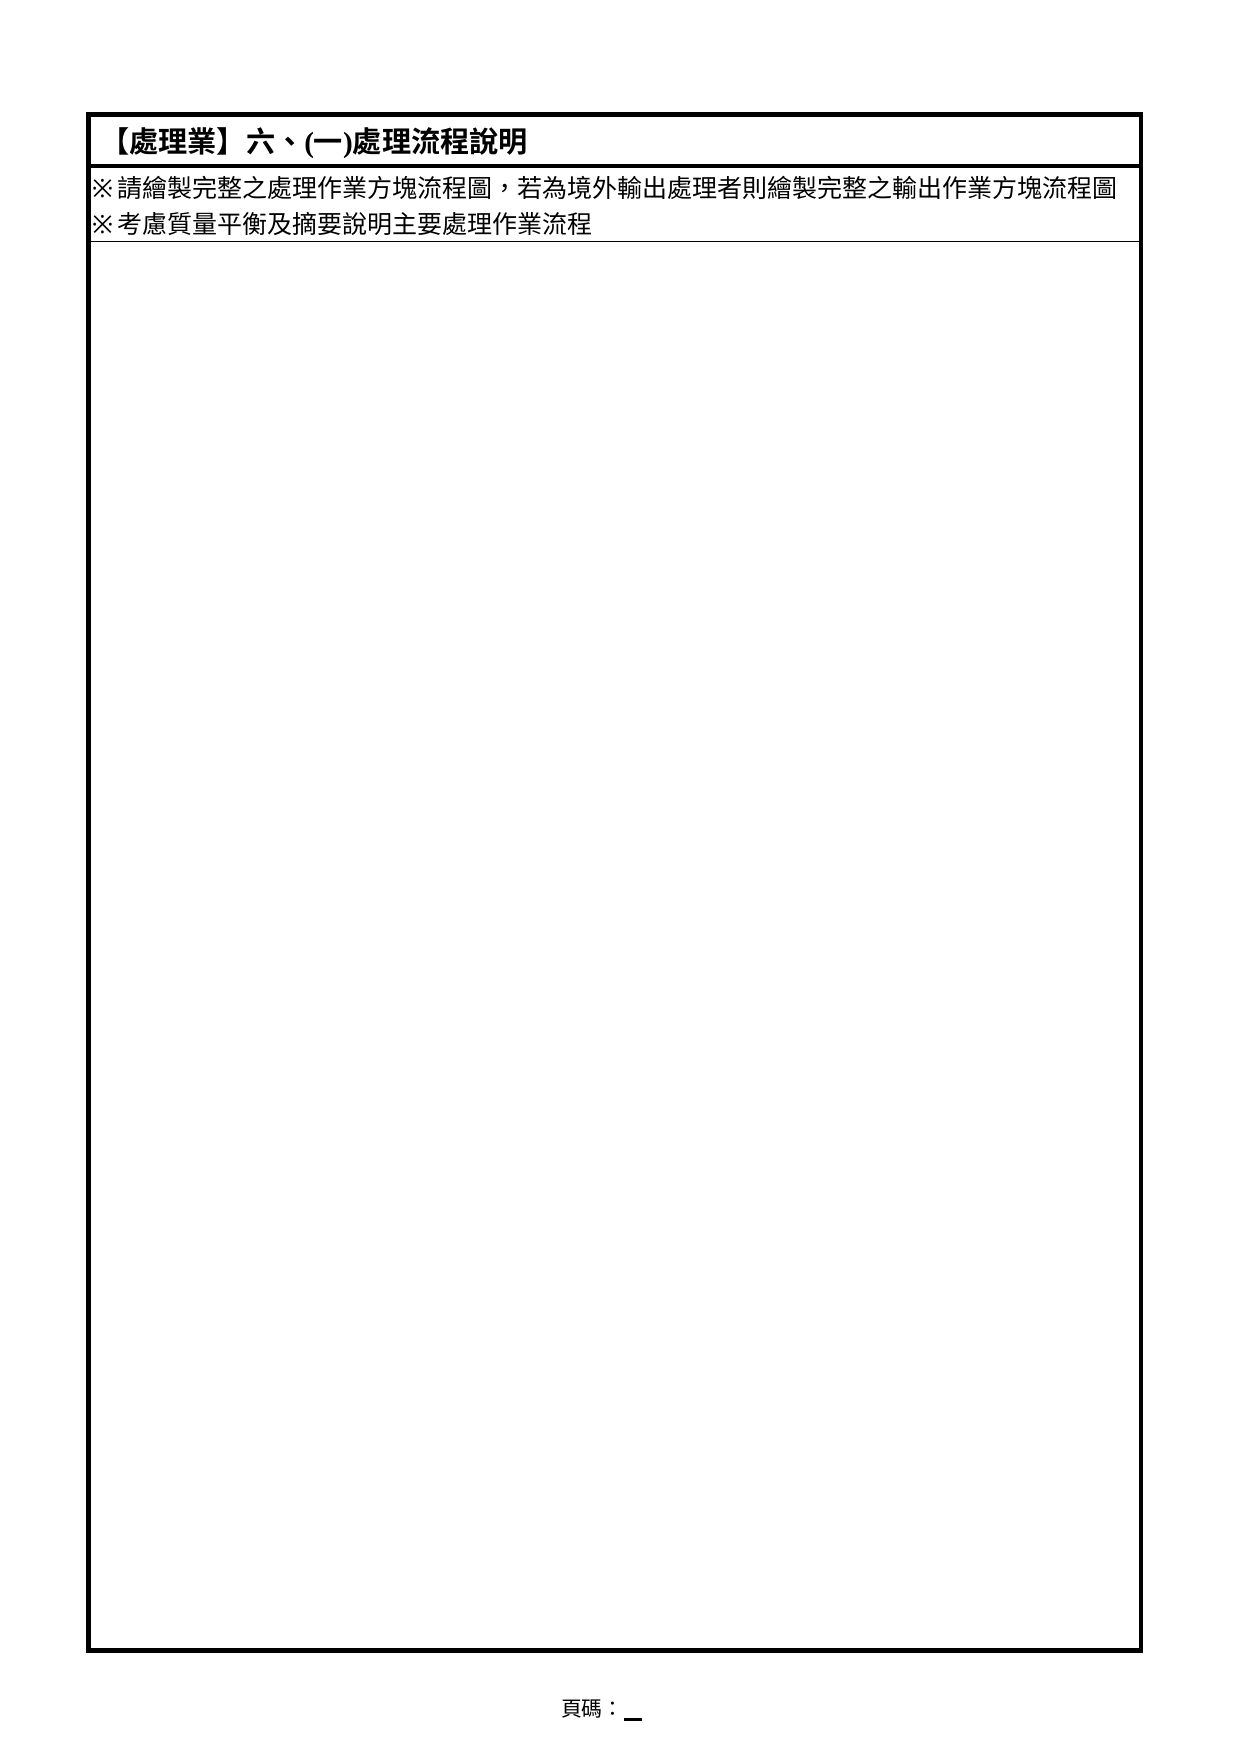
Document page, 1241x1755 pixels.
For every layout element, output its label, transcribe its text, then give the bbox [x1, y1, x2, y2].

table_cell ※請繪製完整之處理作業方塊流程圖，若為境外輸出處理者則繪製完整之輸出作業方塊流程圖 ※考慮質量平衡及摘要說明主要處理作業流程 [91, 168, 1139, 241]
table_cell [91, 242, 1139, 1648]
table_header 【處理業】六、(一)處理流程說明 [91, 117, 1139, 164]
